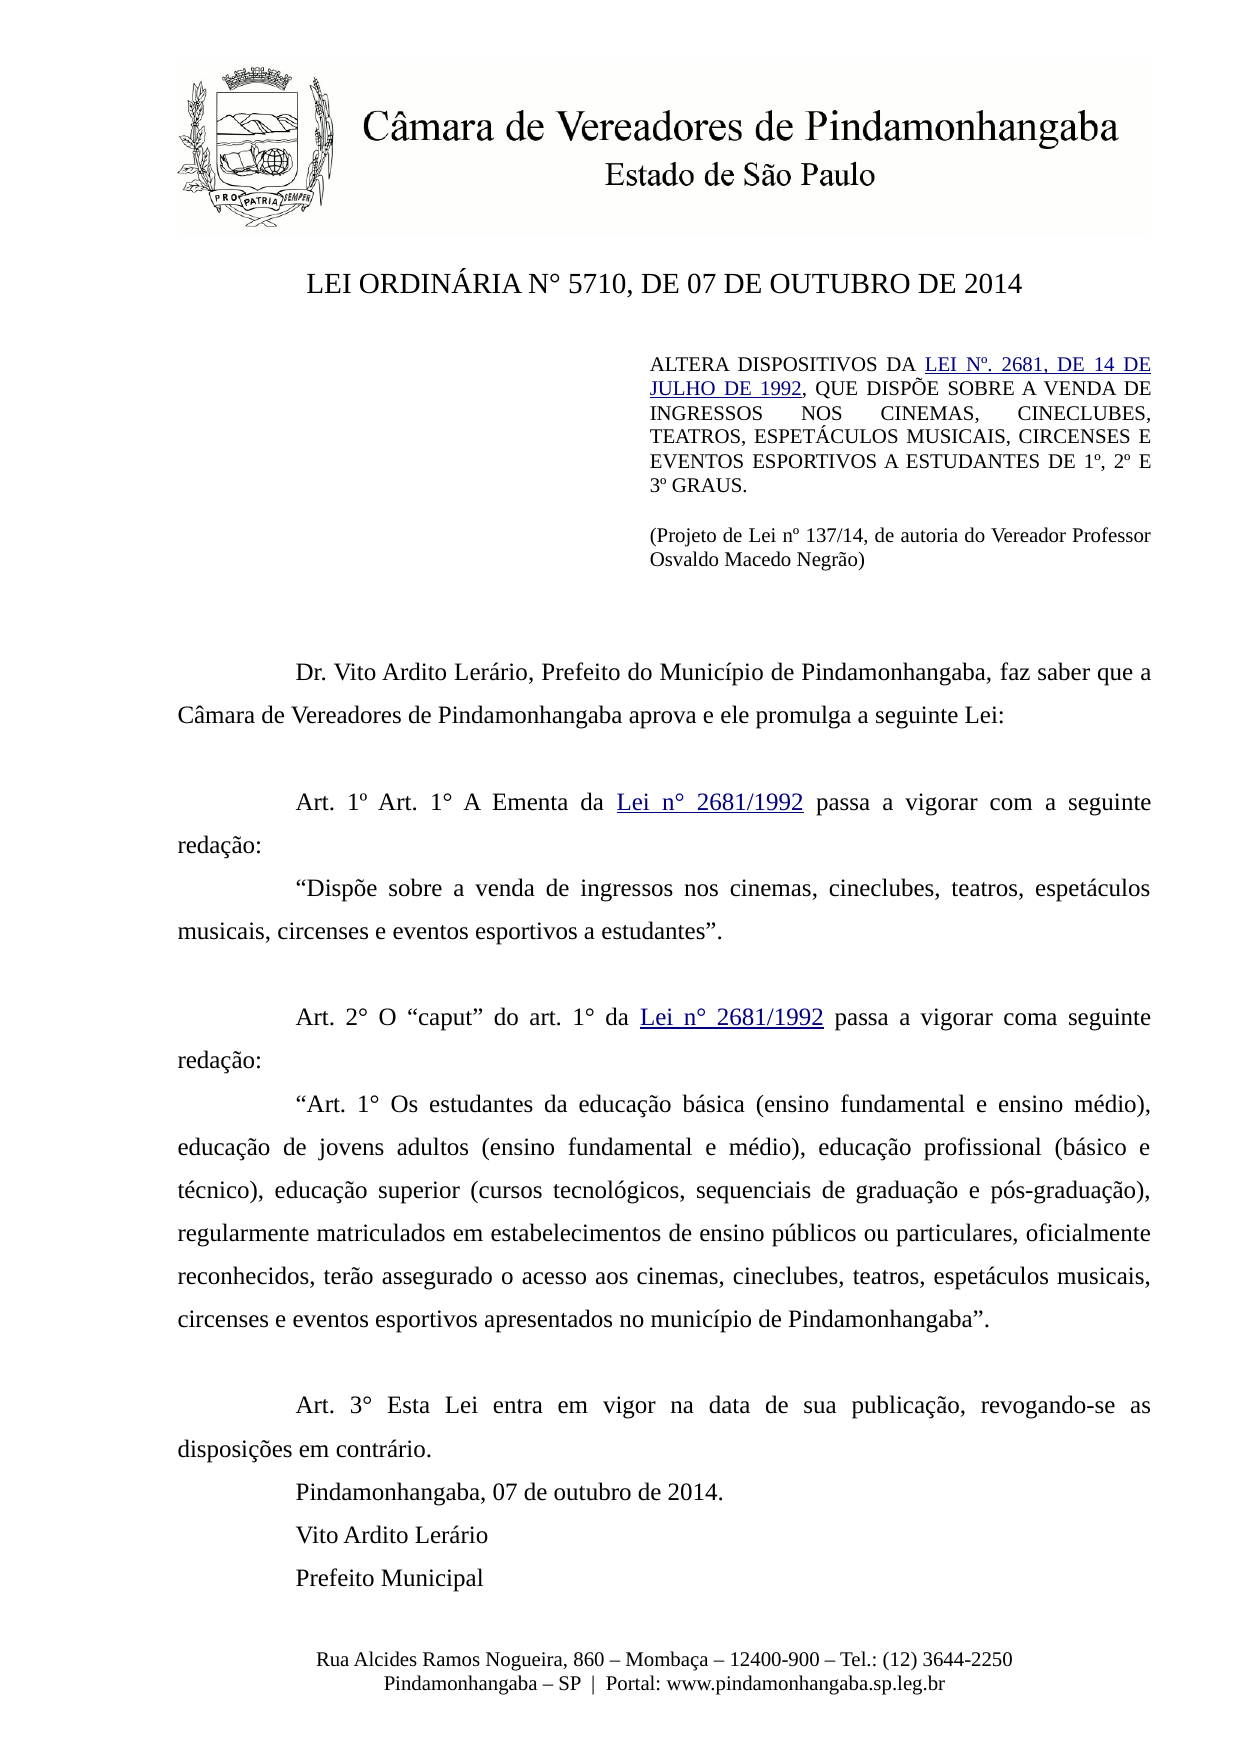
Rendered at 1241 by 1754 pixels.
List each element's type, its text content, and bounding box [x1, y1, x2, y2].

text ALTERA DISPOSITIVOS DA LEI Nº. 2681, DE 14 DE JULHO DE 1992, QUE DISPÕE SOBRE A VENDA DE INGRESSOS NOS CINEMAS, CINECLUBES, TEATROS, ESPETÁCULOS MUSICAIS, CIRCENSES E EVENTOS ESPORTIVOS A ESTUDANTES DE 1º, 2º E 3º GRAUS. [649, 352, 1152, 497]
text Dr. Vito Ardito Lerário, Prefeito do Município de Pindamonhangaba, faz saber que a Câmara de Vereadores de Pindamonhangaba aprova e ele promulga a seguinte Lei: [177, 657, 1152, 729]
text Pindamonhangaba, 07 de outubro de 2014. [177, 1477, 1152, 1506]
text Art. 3° Esta Lei entra em vigor na data de sua publicação, revogando-se as disposições em contrário. [177, 1391, 1152, 1462]
text Prefeito Municipal [177, 1563, 1152, 1592]
text Art. 2° O “caput” do art. 1° da Lei n° 2681/1992 passa a vigorar coma seguinte redação: [177, 1002, 1152, 1074]
text LEI ORDINÁRIA N° 5710, de 07 de outubro de 2014 [177, 266, 1152, 299]
text Art. 1º Art. 1° A Ementa da Lei n° 2681/1992 passa a vigorar com a seguinte redação: [177, 787, 1152, 859]
picture [177, 59, 1152, 236]
text “Art. 1° Os estudantes da educação básica (ensino fundamental e ensino médio), educação de jovens adultos (ensino fundamental e médio), educação profissional (básico e técnico), educação superior (cursos tecnológicos, sequenciais de graduação e pós-graduação), regularmente matriculados em estabelecimentos de ensino públicos ou particulares, oficialmente reconhecidos, terão assegurado o acesso aos cinemas, cineclubes, teatros, espetáculos musicais, circenses e eventos esportivos apresentados no município de Pindamonhangaba”. [177, 1089, 1152, 1333]
text Vito Ardito Lerário [177, 1520, 1152, 1549]
text (Projeto de Lei nº 137/14, de autoria do Vereador Professor Osvaldo Macedo Negrão) [649, 523, 1152, 571]
text “Dispõe sobre a venda de ingressos nos cinemas, cineclubes, teatros, espetáculos musicais, circenses e eventos esportivos a estudantes”. [177, 873, 1152, 945]
